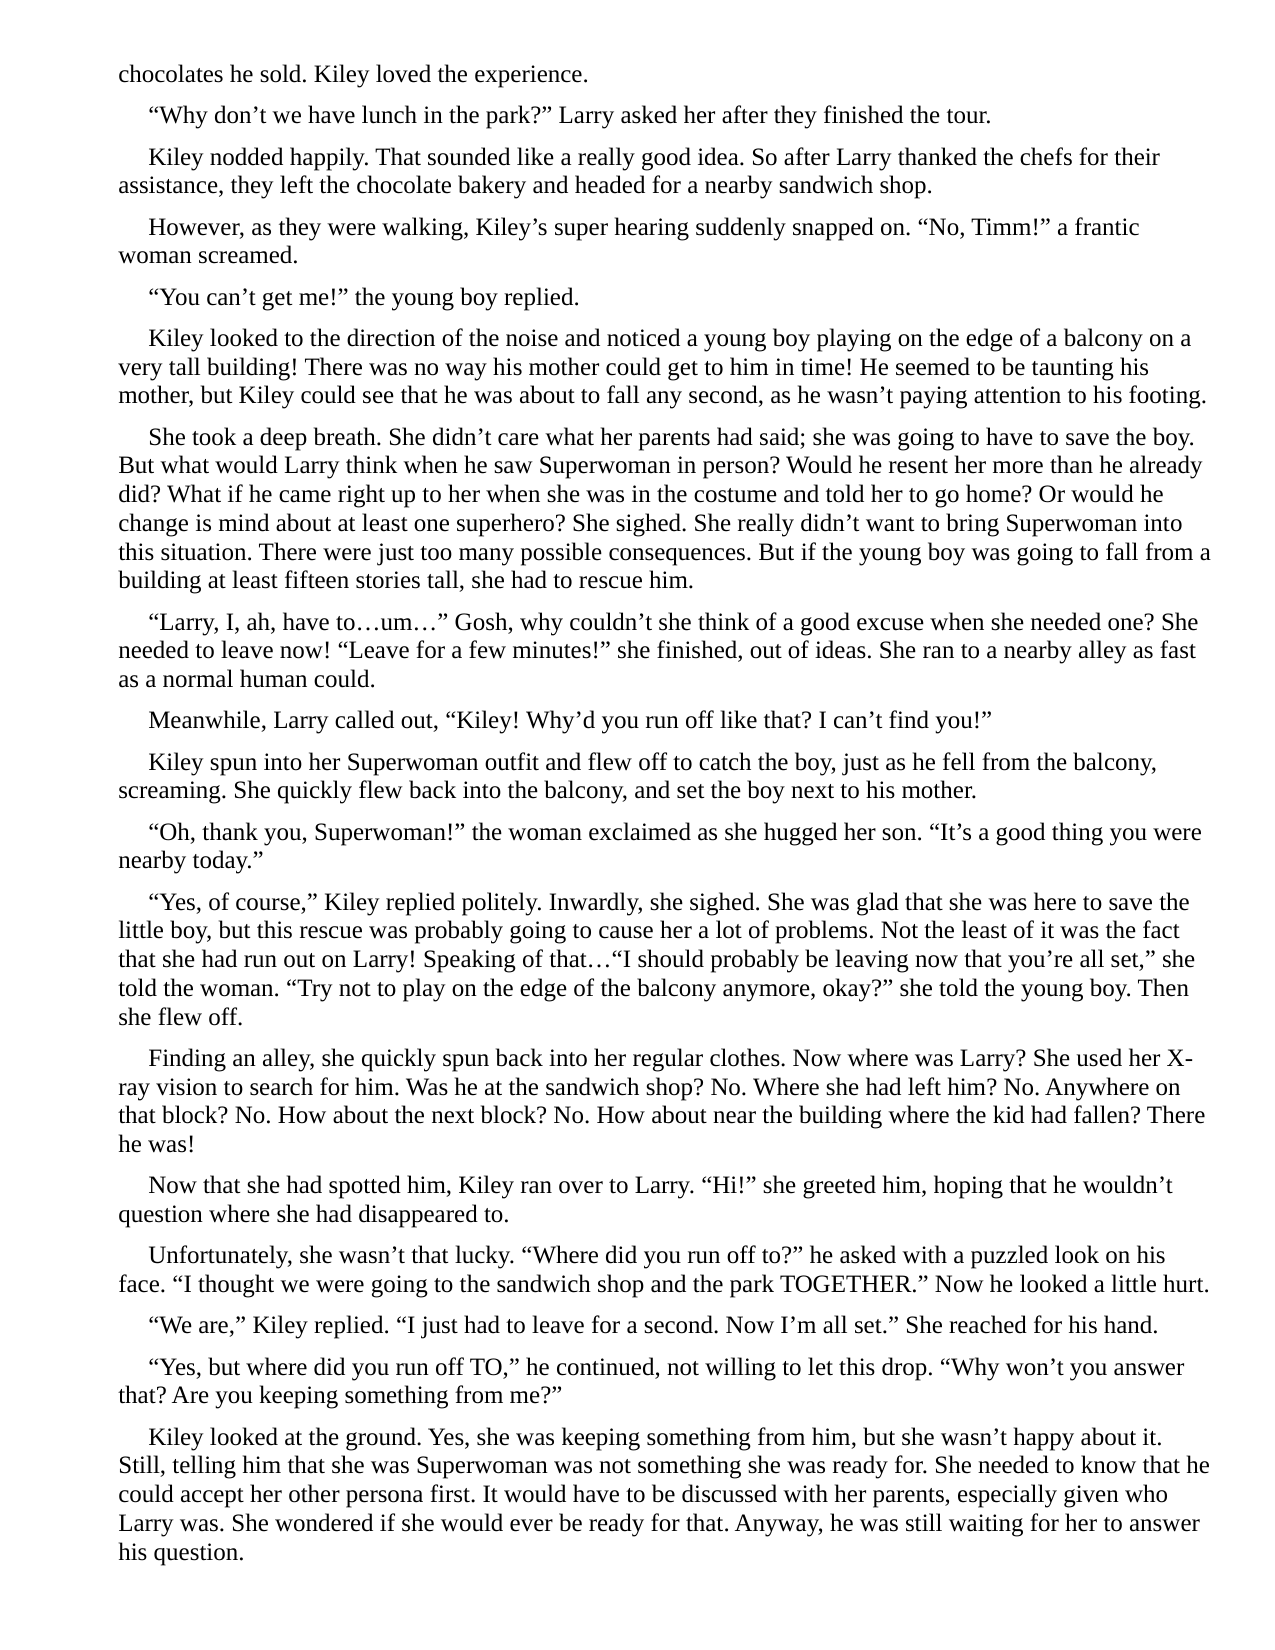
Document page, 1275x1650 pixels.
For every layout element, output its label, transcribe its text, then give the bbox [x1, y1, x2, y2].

text “Larry, I, ah, have to…um…” Gosh, why couldn’t she think of a good excuse when she needed one? She needed to leave now! “Leave for a few minutes!” she finished, out of ideas. She ran to a nearby alley as fast as a normal human could. [118, 607, 1216, 693]
text chocolates he sold. Kiley loved the experience. [118, 59, 1216, 88]
text She took a deep breath. She didn’t care what her parents had said; she was going to have to save the boy. But what would Larry think when he saw Superwoman in person? Would he resent her more than he already did? What if he came right up to her when she was in the costume and told her to go home? Or would he change is mind about at least one superhero? She sighed. She really didn’t want to bring Superwoman into this situation. There were just too many possible consequences. But if the young boy was going to fall from a building at least fifteen stories tall, she had to rescue him. [118, 422, 1216, 594]
text Unfortunately, she wasn’t that lucky. “Where did you run off to?” he asked with a puzzled look on his face. “I thought we were going to the sandwich shop and the park TOGETHER.” Now he looked a little hurt. [118, 1240, 1216, 1298]
text Kiley looked to the direction of the noise and noticed a young boy playing on the edge of a balcony on a very tall building! There was no way his mother could get to him in time! He seemed to be taunting his mother, but Kiley could see that he was about to fall any second, as he wasn’t paying attention to his footing. [118, 323, 1216, 409]
text “We are,” Kiley replied. “I just had to leave for a second. Now I’m all set.” She reached for his hand. [118, 1310, 1216, 1339]
text “Oh, thank you, Superwoman!” the woman exclaimed as she hugged her son. “It’s a good thing you were nearby today.” [118, 817, 1216, 874]
text Kiley spun into her Superwoman outfit and flew off to catch the boy, just as he fell from the balcony, screaming. She quickly flew back into the balcony, and set the boy next to his mother. [118, 747, 1216, 804]
text “Why don’t we have lunch in the park?” Larry asked her after they finished the tour. [118, 100, 1216, 129]
text “Yes, of course,” Kiley replied politely. Inwardly, she sighed. She was glad that she was here to save the little boy, but this rescue was probably going to cause her a lot of problems. Not the least of it was the fact that she had run out on Larry! Speaking of that…“I should probably be leaving now that you’re all set,” she told the woman. “Try not to play on the edge of the balcony anymore, okay?” she told the young boy. Then she flew off. [118, 887, 1216, 1030]
text Now that she had spotted him, Kiley ran over to Larry. “Hi!” she greeted him, hoping that he wouldn’t question where she had disappeared to. [118, 1170, 1216, 1228]
text “Yes, but where did you run off TO,” he continued, not willing to let this drop. “Why won’t you answer that? Are you keeping something from me?” [118, 1352, 1216, 1409]
text Meanwhile, Larry called out, “Kiley! Why’d you run off like that? I can’t find you!” [118, 705, 1216, 734]
text Finding an alley, she quickly spun back into her regular clothes. Now where was Larry? She used her X-ray vision to search for him. Was he at the sandwich shop? No. Where she had left him? No. Anywhere on that block? No. How about the next block? No. How about near the building where the kid had fallen? There he was! [118, 1043, 1216, 1158]
text “You can’t get me!” the young boy replied. [118, 282, 1216, 310]
text Kiley nodded happily. That sounded like a really good idea. So after Larry thanked the chefs for their assistance, they left the chocolate bakery and headed for a nearby sandwich shop. [118, 142, 1216, 199]
text However, as they were walking, Kiley’s super hearing suddenly snapped on. “No, Timm!” a frantic woman screamed. [118, 212, 1216, 269]
text Kiley looked at the ground. Yes, she was keeping something from him, but she wasn’t happy about it. Still, telling him that she was Superwoman was not something she was ready for. She needed to know that he could accept her other persona first. It would have to be discussed with her parents, especially given who Larry was. She wondered if she would ever be ready for that. Anyway, he was still waiting for her to answer his question. [118, 1422, 1216, 1565]
